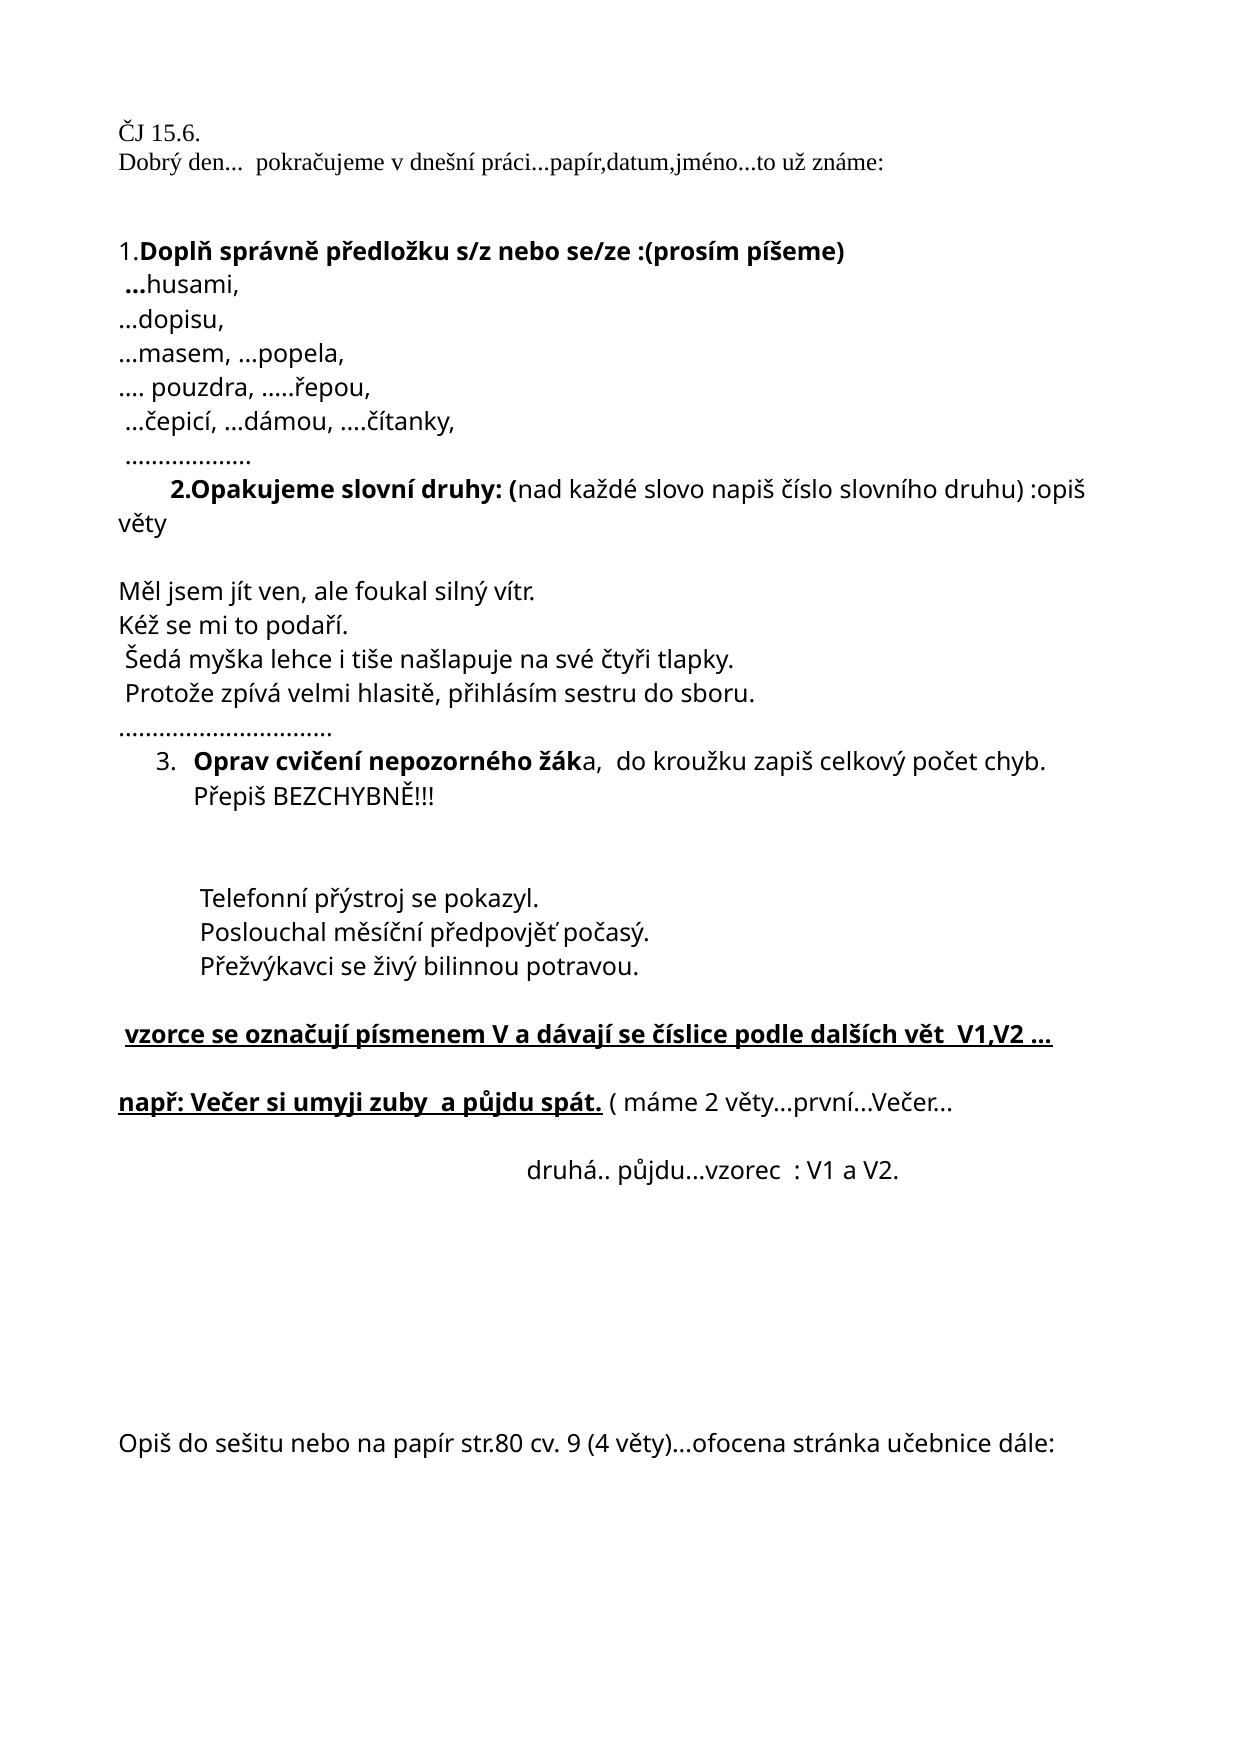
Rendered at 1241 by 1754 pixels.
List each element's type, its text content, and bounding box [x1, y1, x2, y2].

text …................ [118, 437, 1122, 472]
text Protože zpívá velmi hlasitě, přihlásím sestru do sboru. [118, 676, 1122, 710]
text ................................ [118, 710, 1122, 744]
text vzorce se označují písmenem V a dávají se číslice podle dalších vět V1,V2 ... [118, 1017, 1122, 1051]
list Poslouchal měsíční předpovjěť počasý. [156, 914, 1122, 948]
list Telefonní přýstroj se pokazyl. [156, 880, 1122, 914]
text …čepicí, …dámou, ….čítanky, [118, 403, 1122, 437]
text …husami, [118, 267, 1122, 301]
text Kéž se mi to podaří. [118, 608, 1122, 642]
text ČJ 15.6. [118, 118, 1122, 147]
text Šedá myška lehce i tiše našlapuje na své čtyři tlapky. [118, 642, 1122, 676]
text 2.Opakujeme slovní druhy: (nad každé slovo napiš číslo slovního druhu) :opiš věty [118, 472, 1122, 540]
list Přežvýkavci se živý bilinnou potravou. [156, 948, 1122, 982]
text …masem, …popela, [118, 335, 1122, 369]
text …. pouzdra, …..řepou, [118, 369, 1122, 403]
text druhá.. půjdu...vzorec : V1 a V2. [118, 1153, 1122, 1187]
text 1.Doplň správně předložku s/z nebo se/ze :(prosím píšeme) [118, 233, 1122, 267]
text …dopisu, [118, 301, 1122, 335]
text Dobrý den... pokračujeme v dnešní práci...papír,datum,jméno...to už známe: [118, 147, 1122, 176]
text Měl jsem jít ven, ale foukal silný vítr. [118, 574, 1122, 608]
text např: Večer si umyji zuby a půjdu spát. ( máme 2 věty...první...Večer... [118, 1085, 1122, 1119]
text Opiš do sešitu nebo na papír str.80 cv. 9 (4 věty)...ofocena stránka učebnice dále: [118, 1425, 1122, 1459]
list Oprav cvičení nepozorného žáka, do kroužku zapiš celkový počet chyb. Přepiš BEZCHYBNĚ!!! [156, 744, 1122, 812]
